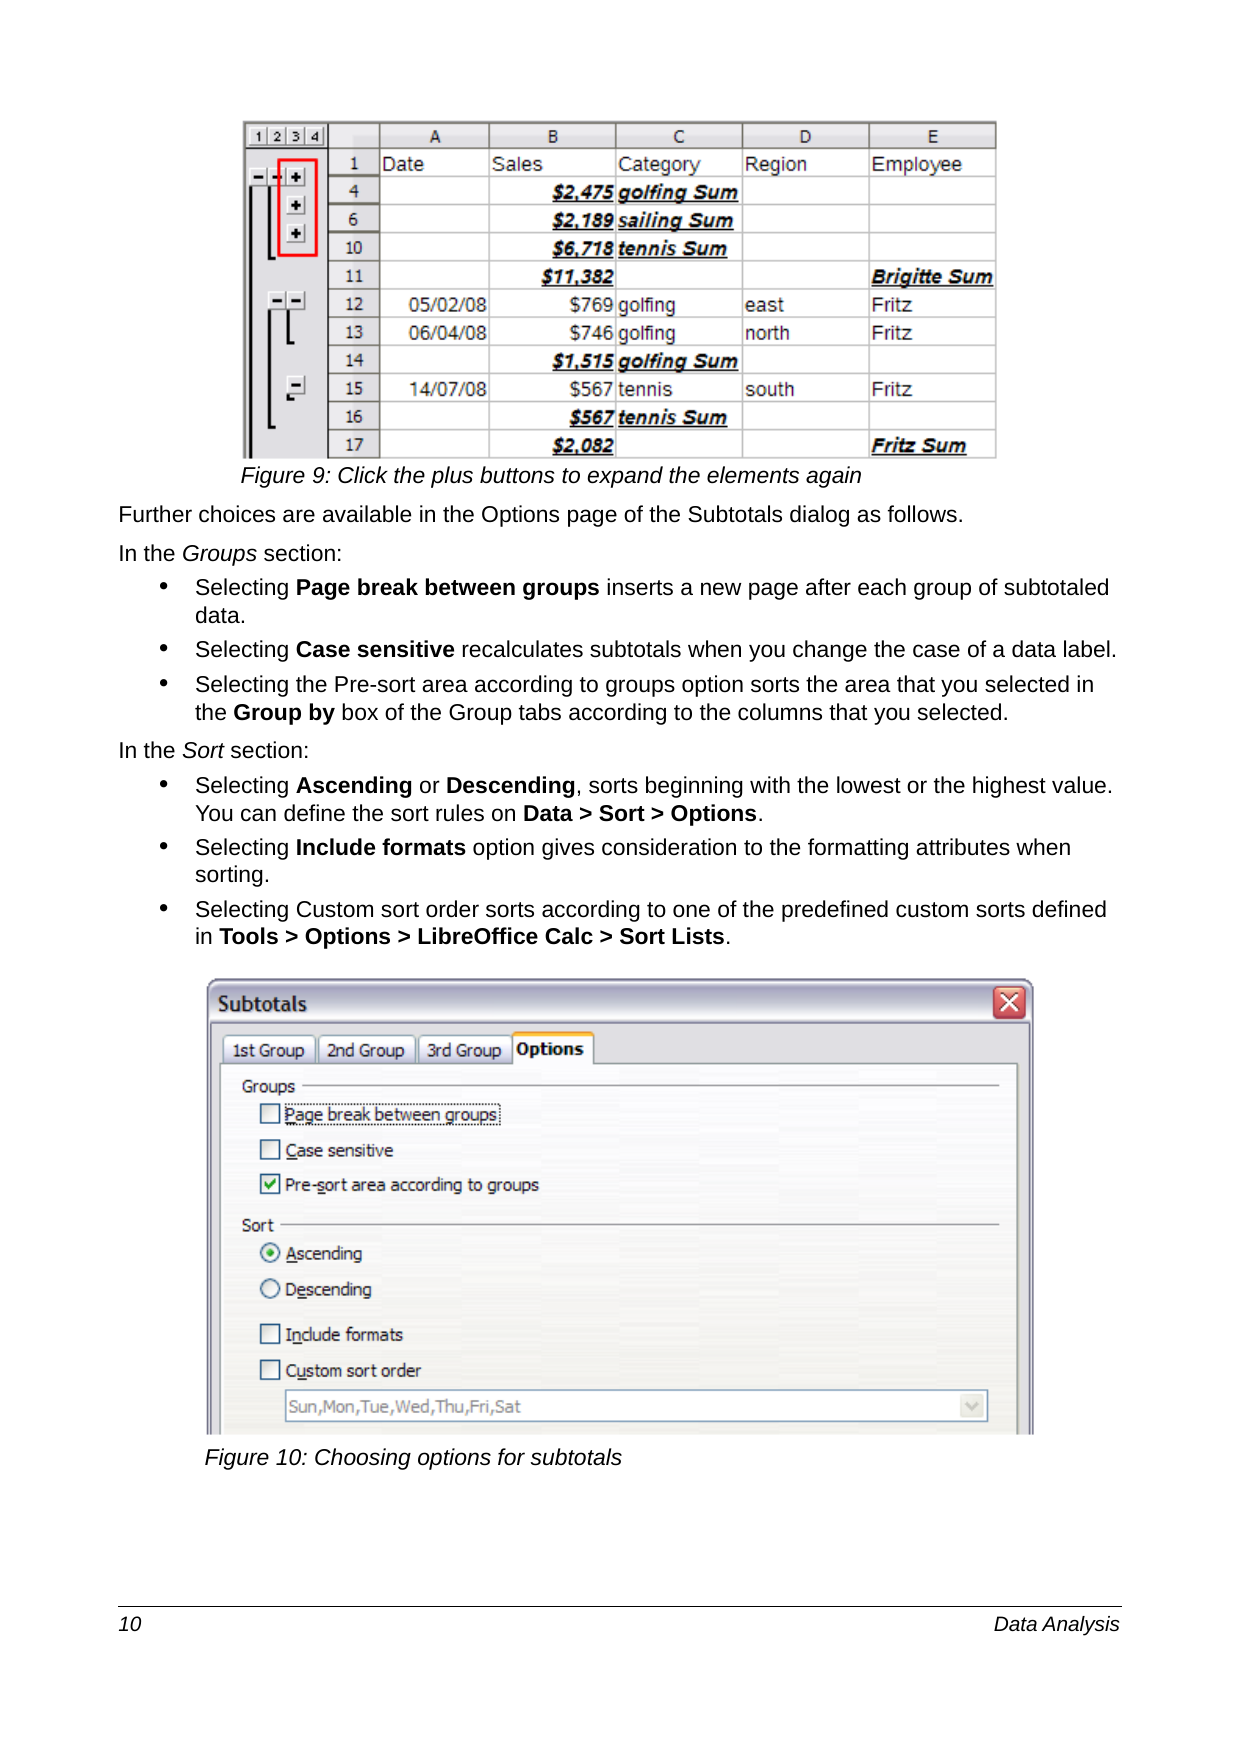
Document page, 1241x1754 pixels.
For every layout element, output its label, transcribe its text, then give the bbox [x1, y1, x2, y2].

list Selecting Case sensitive recalculates subtotals when you change the case of a data label. [156, 634, 1122, 663]
list In the Groups section: [118, 539, 1122, 566]
picture [204, 974, 1037, 1438]
list Selecting Custom sort order sorts according to one of the predefined custom sorts defined in Tools > Options > LibreOffice Calc > Sort Lists. [156, 894, 1122, 949]
list Selecting Include formats option gives consideration to the formatting attributes when sorting. [156, 832, 1122, 888]
list In the Sort section: [118, 737, 1122, 764]
list Selecting the Pre-sort area according to groups option sorts the area that you selected in the Group by box of the Group tabs according to the columns that you selected. [156, 669, 1122, 725]
text Figure 10: Choosing options for subtotals [204, 1444, 1036, 1471]
picture [240, 118, 1000, 462]
list Selecting Ascending or Descending, sorts beginning with the lowest or the highest value. You can define the sort rules on Data > Sort > Options. [156, 770, 1122, 826]
list Selecting Page break between groups inserts a new page after each group of subtotaled data. [156, 572, 1122, 628]
text Figure 9: Click the plus buttons to expand the elements again [240, 462, 1000, 488]
text Further choices are available in the Options page of the Subtotals dialog as follows. [118, 501, 1122, 527]
